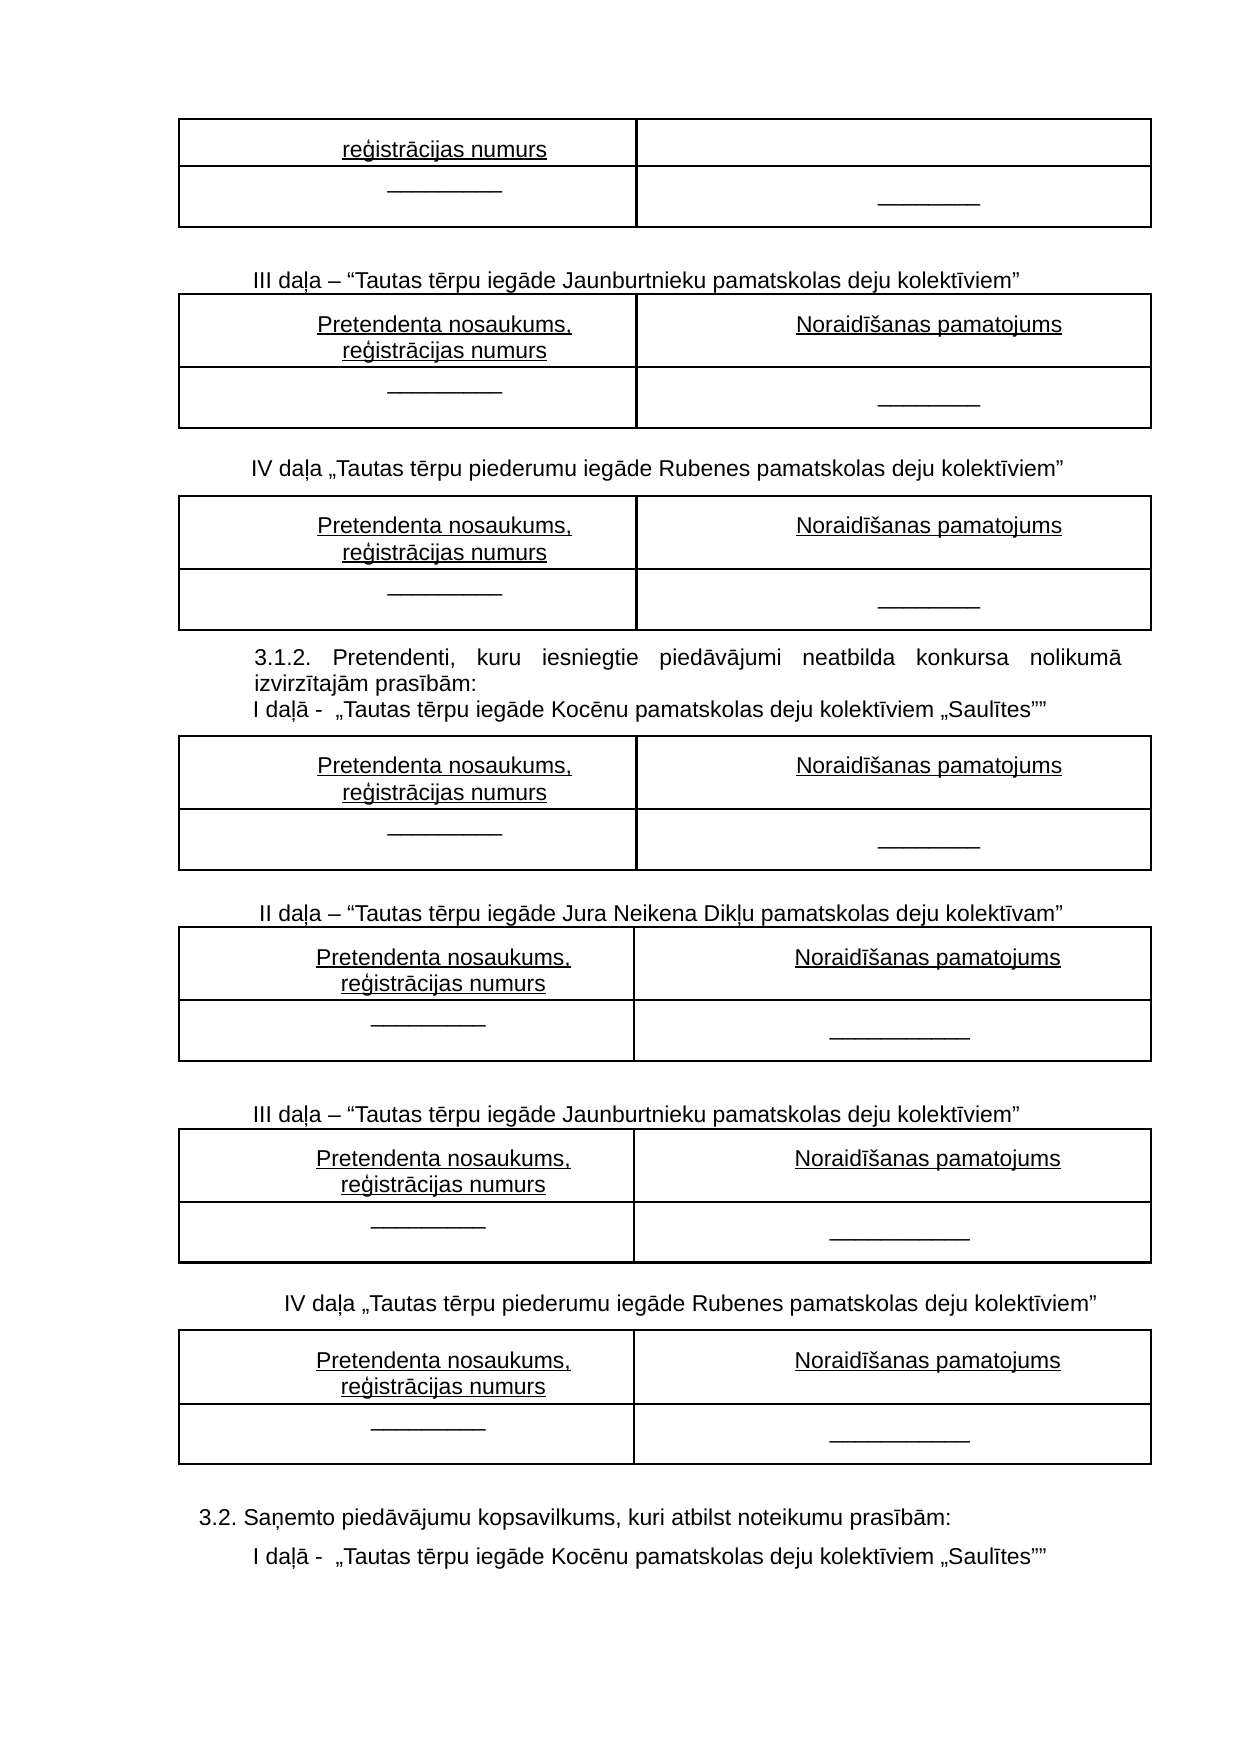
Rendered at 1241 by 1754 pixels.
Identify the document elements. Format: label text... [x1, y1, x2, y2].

table_cell ___________ [635, 1405, 1150, 1463]
table_cell _________ [180, 167, 635, 226]
list I daļā - „Tautas tērpu iegāde Kocēnu pamatskolas deju kolektīviem „Saulītes”” [185, 1543, 1122, 1569]
table_header Noraidīšanas pamatojums [638, 295, 1150, 366]
table_header Pretendenta nosaukums, reģistrācijas numurs [180, 1331, 633, 1402]
table_cell _________ [180, 1203, 633, 1261]
list IV daļa „Tautas tērpu piederumu iegāde Rubenes pamatskolas deju kolektīviem” [254, 1290, 1122, 1316]
table_header Pretendenta nosaukums, reģistrācijas numurs [180, 295, 635, 366]
table_header Noraidīšanas pamatojums [635, 1331, 1150, 1402]
table_header Pretendenta nosaukums, reģistrācijas numurs [180, 497, 635, 568]
table_header Noraidīšanas pamatojums [638, 497, 1150, 568]
list III daļa – “Tautas tērpu iegāde Jaunburtnieku pamatskolas deju kolektīviem” [223, 1101, 1122, 1127]
list III daļa – “Tautas tērpu iegāde Jaunburtnieku pamatskolas deju kolektīviem” [223, 267, 1122, 293]
table_header Pretendenta nosaukums, reģistrācijas numurs [180, 737, 635, 808]
table_cell _________ [180, 570, 635, 629]
text IV daļa „Tautas tērpu piederumu iegāde Rubenes pamatskolas deju kolektīviem” [210, 455, 1122, 482]
table_cell ________ [638, 368, 1150, 427]
table_cell _________ [180, 810, 635, 869]
list 3.1.2. Pretendenti, kuru iesniegtie piedāvājumi neatbilda konkursa nolikumā izvirzītajām prasībām: [191, 643, 1122, 696]
list 3.2. Saņemto piedāvājumu kopsavilkums, kuri atbilst noteikumu prasībām: [129, 1504, 1122, 1531]
table_cell ___________ [635, 1001, 1150, 1060]
table_cell ___________ [635, 1203, 1150, 1261]
table_cell _________ [180, 368, 635, 427]
table_header reģistrācijas numurs [180, 120, 635, 165]
table_cell ________ [638, 570, 1150, 629]
table_header Noraidīšanas pamatojums [635, 928, 1150, 999]
table_header [638, 120, 1150, 165]
list II daļa – “Tautas tērpu iegāde Jura Neikena Dikļu pamatskolas deju kolektīvam” [223, 900, 1122, 926]
table_header Pretendenta nosaukums, reģistrācijas numurs [180, 1130, 633, 1201]
list I daļā - „Tautas tērpu iegāde Kocēnu pamatskolas deju kolektīviem „Saulītes”” [185, 696, 1122, 722]
table_cell _________ [180, 1001, 633, 1060]
table_cell _________ [180, 1405, 633, 1463]
table_cell ________ [638, 167, 1150, 226]
table_cell ________ [638, 810, 1150, 869]
table_header Noraidīšanas pamatojums [638, 737, 1150, 808]
table_header Noraidīšanas pamatojums [635, 1130, 1150, 1201]
table_header Pretendenta nosaukums, reģistrācijas numurs [180, 928, 633, 999]
